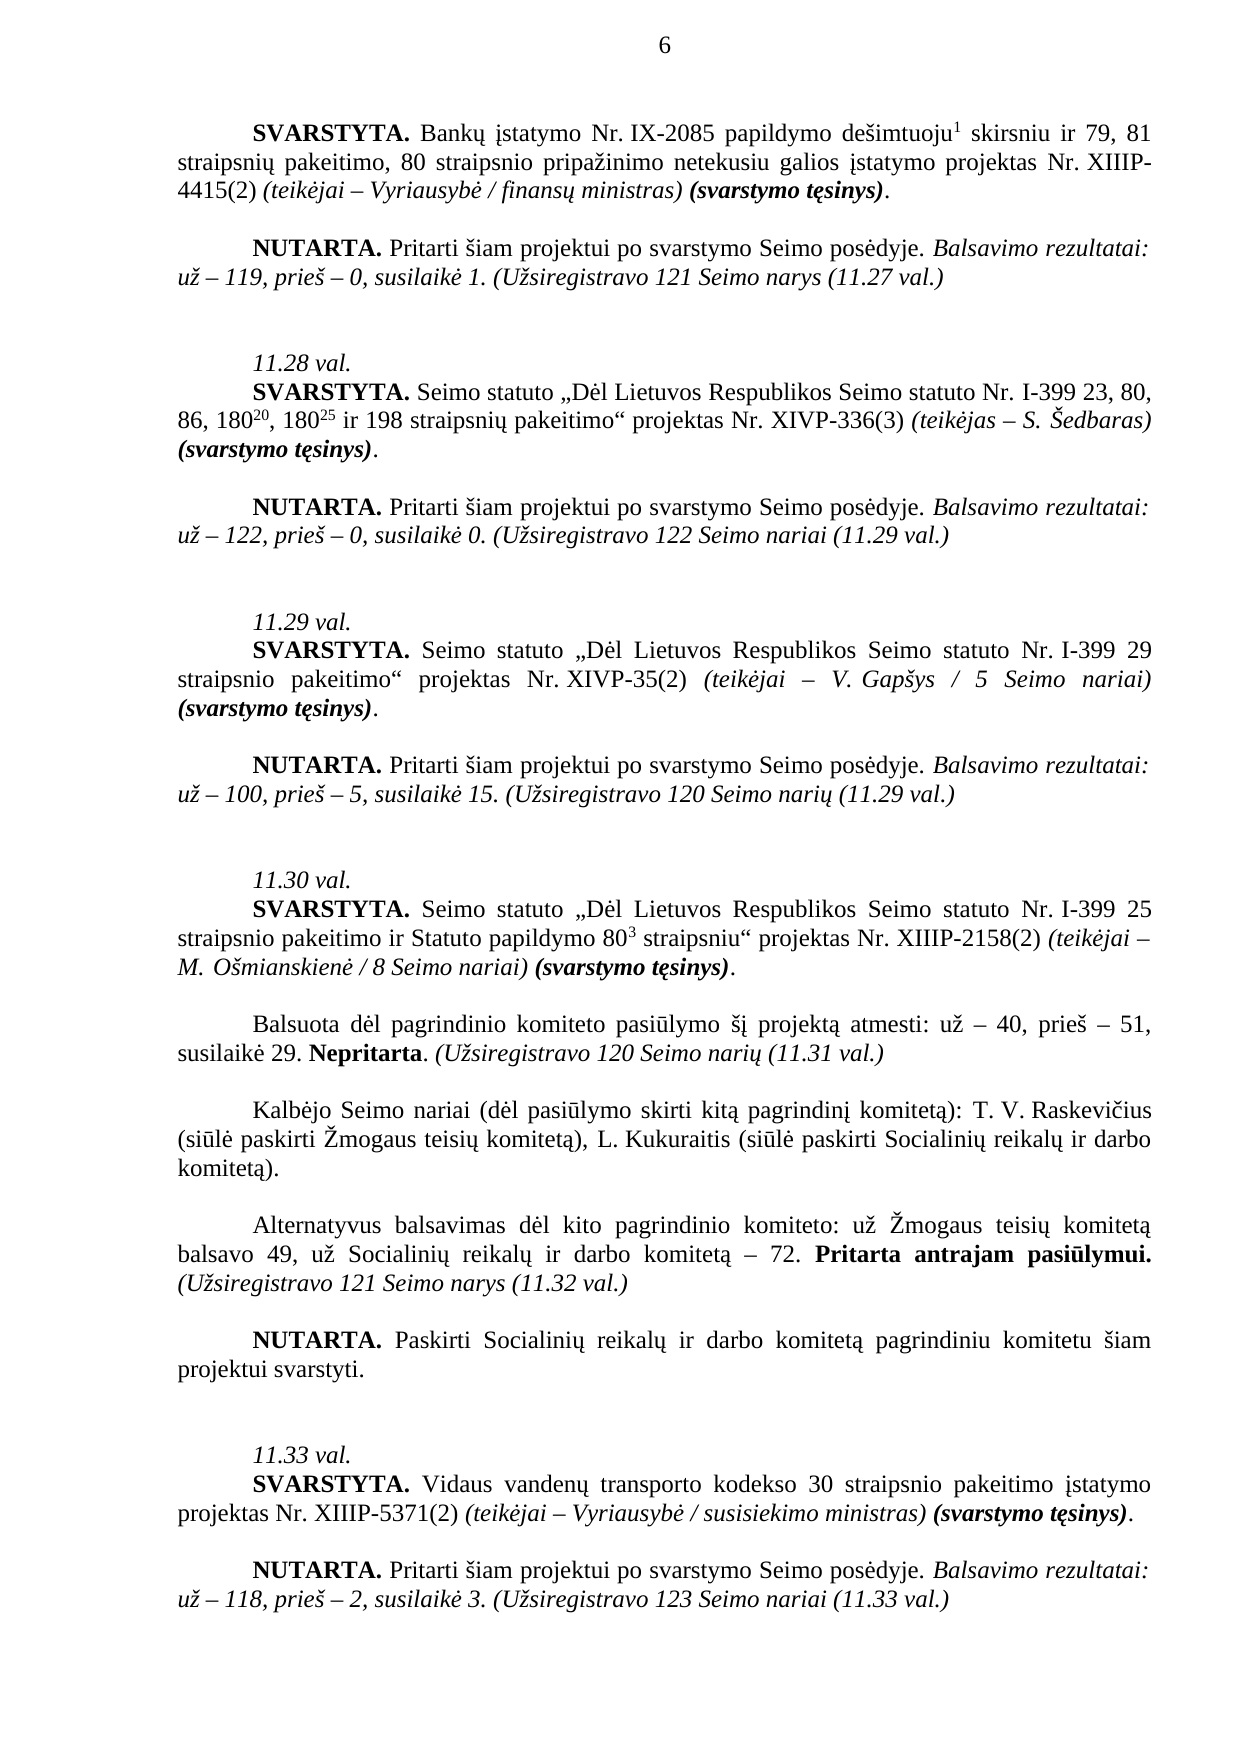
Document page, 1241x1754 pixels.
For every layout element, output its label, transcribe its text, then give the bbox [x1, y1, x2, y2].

text 11.28 val. [177, 348, 1152, 377]
text Alternatyvus balsavimas dėl kito pagrindinio komiteto: už Žmogaus teisių komitetą balsavo 49, už Socialinių reikalų ir darbo komitetą – 72. Pritarta antrajam pasiūlymui. (Užsiregistravo 121 Seimo narys (11.32 val.) [177, 1211, 1152, 1297]
text SVARSTYTA. Seimo statuto „Dėl Lietuvos Respublikos Seimo statuto Nr. I-399 23, 80, 86, 18020, 18025 ir 198 straipsnių pakeitimo“ projektas Nr. XIVP-336(3) (teikėjas – S. Šedbaras) (svarstymo tęsinys). [177, 377, 1152, 463]
text 11.33 val. [177, 1441, 1152, 1469]
text SVARSTYTA. Seimo statuto „Dėl Lietuvos Respublikos Seimo statuto Nr. I-399 25 straipsnio pakeitimo ir Statuto papildymo 803 straipsniu“ projektas Nr. XIIIP-2158(2) (teikėjai – M. Ošmianskienė / 8 Seimo nariai) (svarstymo tęsinys). [177, 894, 1152, 981]
text SVARSTYTA. Seimo statuto „Dėl Lietuvos Respublikos Seimo statuto Nr. I-399 29 straipsnio pakeitimo“ projektas Nr. XIVP-35(2) (teikėjai – V. Gapšys / 5 Seimo nariai) (svarstymo tęsinys). [177, 636, 1152, 722]
text NUTARTA. Paskirti Socialinių reikalų ir darbo komitetą pagrindiniu komitetu šiam projektui svarstyti. [177, 1326, 1152, 1383]
text SVARSTYTA. Bankų įstatymo Nr. IX-2085 papildymo dešimtuoju1 skirsniu ir 79, 81 straipsnių pakeitimo, 80 straipsnio pripažinimo netekusiu galios įstatymo projektas Nr. XIIIP-4415(2) (teikėjai – Vyriausybė / finansų ministras) (svarstymo tęsinys). [177, 118, 1152, 204]
text Balsuota dėl pagrindinio komiteto pasiūlymo šį projektą atmesti: už – 40, prieš – 51, susilaikė 29. Nepritarta. (Užsiregistravo 120 Seimo narių (11.31 val.) [177, 1009, 1152, 1067]
text 11.29 val. [177, 607, 1152, 636]
text Kalbėjo Seimo nariai (dėl pasiūlymo skirti kitą pagrindinį komitetą): T. V. Raskevičius (siūlė paskirti Žmogaus teisių komitetą), L. Kukuraitis (siūlė paskirti Socialinių reikalų ir darbo komitetą). [177, 1096, 1152, 1182]
text NUTARTA. Pritarti šiam projektui po svarstymo Seimo posėdyje. Balsavimo rezultatai: už – 100, prieš – 5, susilaikė 15. (Užsiregistravo 120 Seimo narių (11.29 val.) [177, 751, 1152, 808]
text NUTARTA. Pritarti šiam projektui po svarstymo Seimo posėdyje. Balsavimo rezultatai: už – 118, prieš – 2, susilaikė 3. (Užsiregistravo 123 Seimo nariai (11.33 val.) [177, 1556, 1152, 1613]
text 11.30 val. [177, 866, 1152, 894]
text SVARSTYTA. Vidaus vandenų transporto kodekso 30 straipsnio pakeitimo įstatymo projektas Nr. XIIIP-5371(2) (teikėjai – Vyriausybė / susisiekimo ministras) (svarstymo tęsinys). [177, 1469, 1152, 1527]
text NUTARTA. Pritarti šiam projektui po svarstymo Seimo posėdyje. Balsavimo rezultatai: už – 122, prieš – 0, susilaikė 0. (Užsiregistravo 122 Seimo nariai (11.29 val.) [177, 492, 1152, 549]
text NUTARTA. Pritarti šiam projektui po svarstymo Seimo posėdyje. Balsavimo rezultatai: už – 119, prieš – 0, susilaikė 1. (Užsiregistravo 121 Seimo narys (11.27 val.) [177, 233, 1152, 291]
